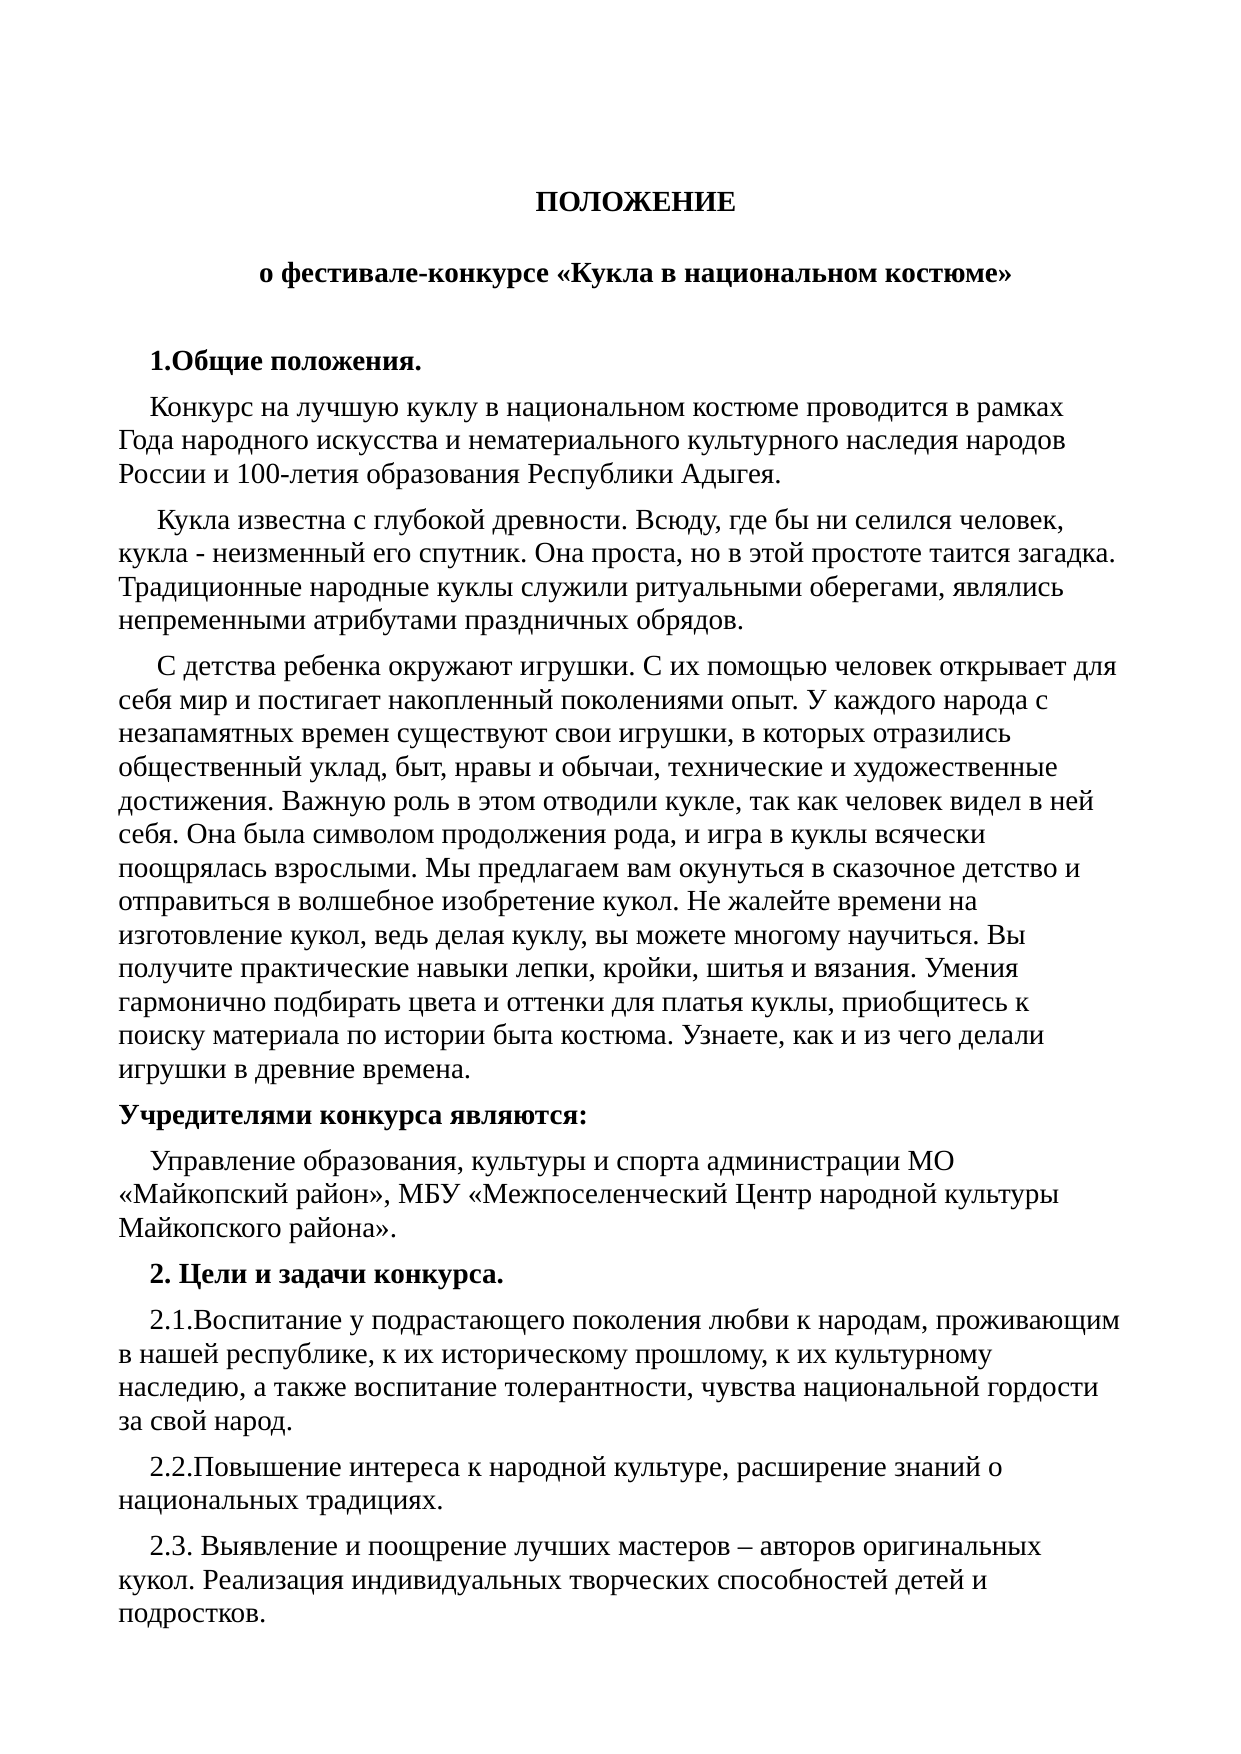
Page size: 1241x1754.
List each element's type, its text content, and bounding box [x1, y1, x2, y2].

text 2.2.Повышение интереса к народной культуре, расширение знаний о национальных традициях. [118, 1449, 1122, 1516]
text 2. Цели и задачи конкурса. [118, 1256, 1122, 1290]
text 2.1.Воспитание у подрастающего поколения любви к народам, проживающим в нашей республике, к их историческому прошлому, к их культурному наследию, а также воспитание толерантности, чувства национальной гордости за свой народ. [118, 1302, 1122, 1436]
text Конкурс на лучшую куклу в национальном костюме проводится в рамках Года народного искусства и нематериального культурного наследия народов России и 100-летия образования Республики Адыгея. [118, 389, 1122, 489]
text 1.Общие положения. [118, 343, 1122, 376]
text Кукла известна с глубокой древности. Всюду, где бы ни селился человек, кукла - неизменный его спутник. Она проста, но в этой простоте таится загадка. Традиционные народные куклы служили ритуальными оберегами, являлись непременными атрибутами праздничных обрядов. [118, 502, 1122, 636]
text С детства ребенка окружают игрушки. С их помощью человек открывает для себя мир и постигает накопленный поколениями опыт. У каждого народа с незапамятных времен существуют свои игрушки, в которых отразились общественный уклад, быт, нравы и обычаи, технические и художественные достижения. Важную роль в этом отводили кукле, так как человек видел в ней себя. Она была символом продолжения рода, и игра в куклы всячески поощрялась взрослыми. Мы предлагаем вам окунуться в сказочное детство и отправиться в волшебное изобретение кукол. Не жалейте времени на изготовление кукол, ведь делая куклу, вы можете многому научиться. Вы получите практические навыки лепки, кройки, шитья и вязания. Умения гармонично подбирать цвета и оттенки для платья куклы, приобщитесь к поиску материала по истории быта костюма. Узнаете, как и из чего делали игрушки в древние времена. [118, 648, 1122, 1084]
subtitle ПОЛОЖЕНИЕ [118, 184, 1122, 218]
subtitle о фестивале-конкурсе «Кукла в национальном костюме» [118, 255, 1122, 289]
text Управление образования, культуры и спорта администрации МО «Майкопский район», МБУ «Межпоселенческий Центр народной культуры Майкопского района». [118, 1143, 1122, 1244]
text 2.3. Выявление и поощрение лучших мастеров – авторов оригинальных кукол. Реализация индивидуальных творческих способностей детей и подростков. [118, 1528, 1122, 1629]
text Учредителями конкурса являются: [118, 1097, 1122, 1131]
